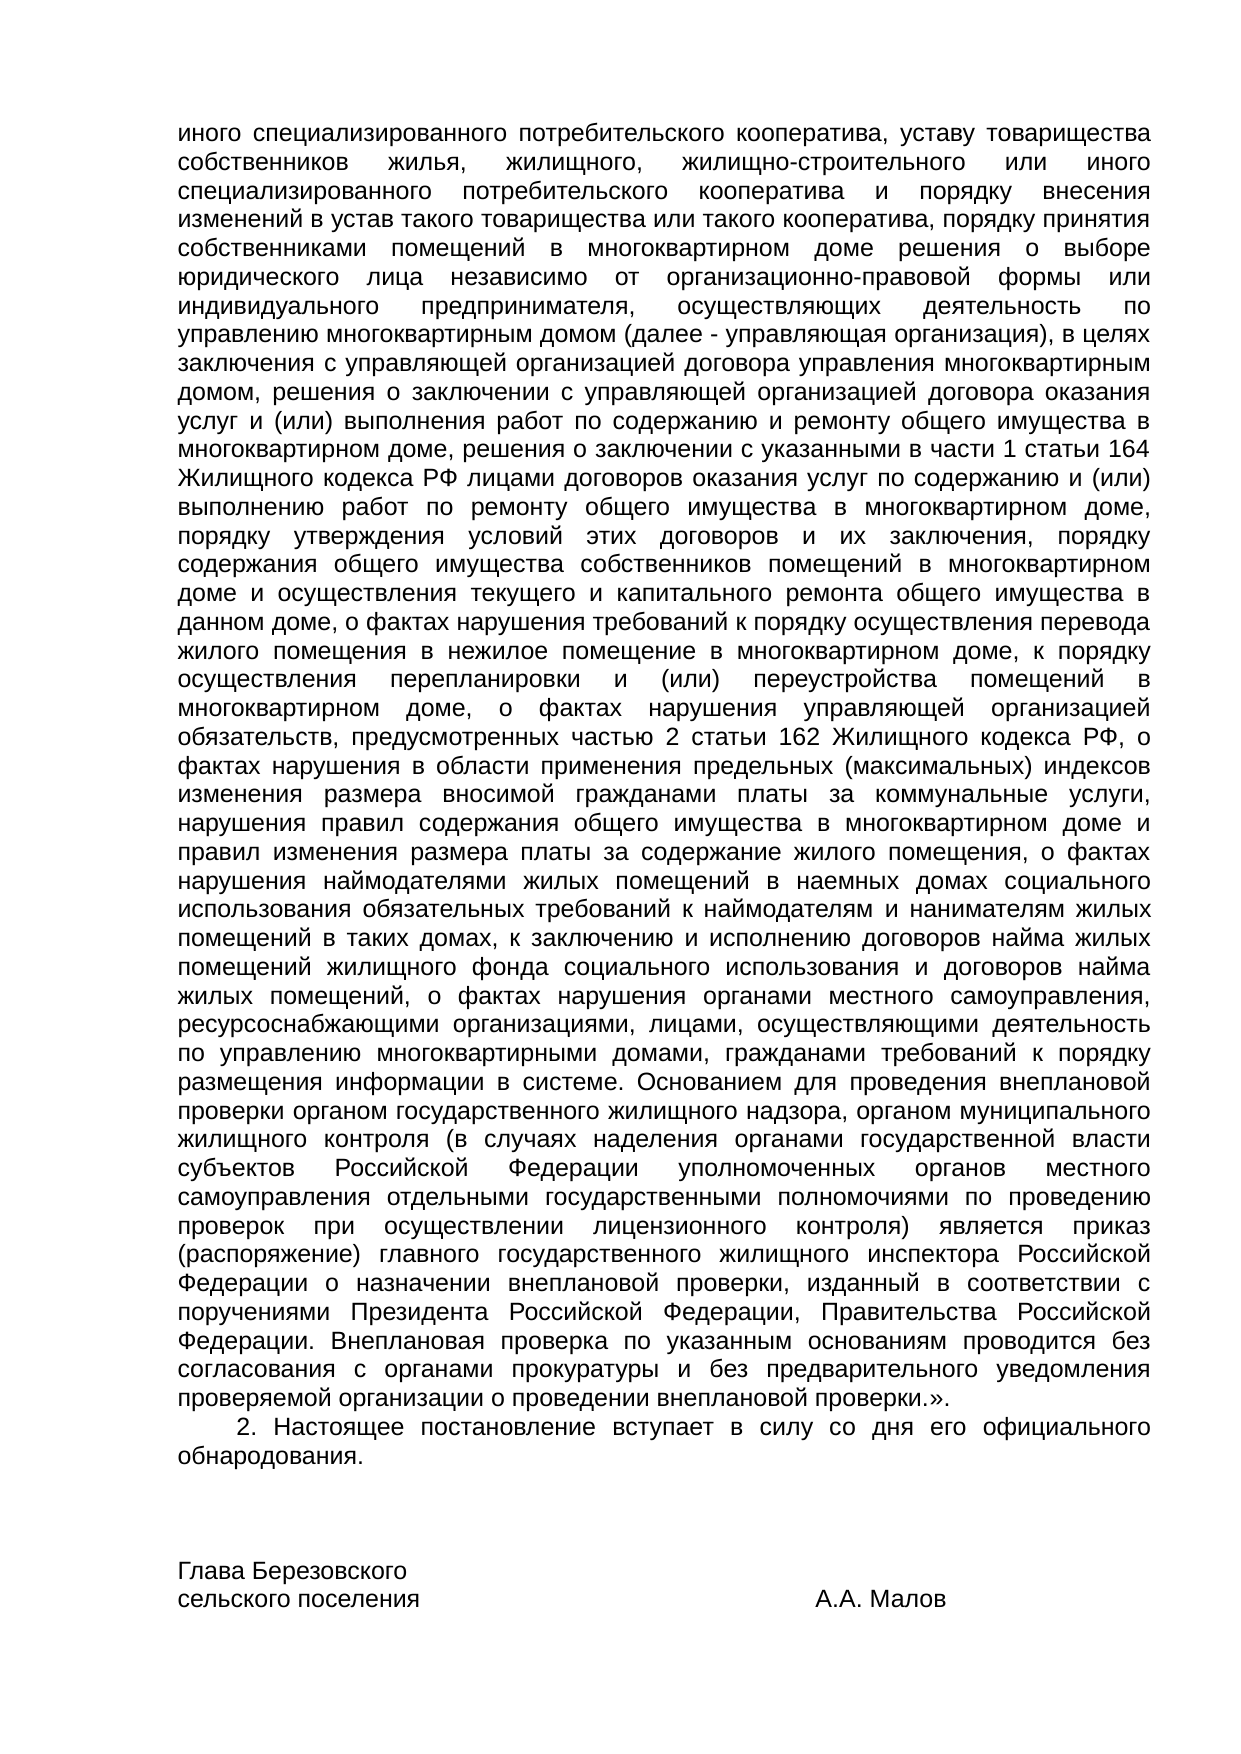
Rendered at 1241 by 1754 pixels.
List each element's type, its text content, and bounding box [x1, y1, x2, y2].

text иного специализированного потребительского кооператива, уставу товарищества собственников жилья, жилищного, жилищно-строительного или иного специализированного потребительского кооператива и порядку внесения изменений в устав такого товарищества или такого кооператива, порядку принятия собственниками помещений в многоквартирном доме решения о выборе юридического лица независимо от организационно-правовой формы или индивидуального предпринимателя, осуществляющих деятельность по управлению многоквартирным домом (далее - управляющая организация), в целях заключения с управляющей организацией договора управления многоквартирным домом, решения о заключении с управляющей организацией договора оказания услуг и (или) выполнения работ по содержанию и ремонту общего имущества в многоквартирном доме, решения о заключении с указанными в части 1 статьи 164 Жилищного кодекса РФ лицами договоров оказания услуг по содержанию и (или) выполнению работ по ремонту общего имущества в многоквартирном доме, порядку утверждения условий этих договоров и их заключения, порядку содержания общего имущества собственников помещений в многоквартирном доме и осуществления текущего и капитального ремонта общего имущества в данном доме, о фактах нарушения требований к порядку осуществления перевода жилого помещения в нежилое помещение в многоквартирном доме, к порядку осуществления перепланировки и (или) переустройства помещений в многоквартирном доме, о фактах нарушения управляющей организацией обязательств, предусмотренных частью 2 статьи 162 Жилищного кодекса РФ, о фактах нарушения в области применения предельных (максимальных) индексов изменения размера вносимой гражданами платы за коммунальные услуги, нарушения правил содержания общего имущества в многоквартирном доме и правил изменения размера платы за содержание жилого помещения, о фактах нарушения наймодателями жилых помещений в наемных домах социального использования обязательных требований к наймодателям и нанимателям жилых помещений в таких домах, к заключению и исполнению договоров найма жилых помещений жилищного фонда социального использования и договоров найма жилых помещений, о фактах нарушения органами местного самоуправления, ресурсоснабжающими организациями, лицами, осуществляющими деятельность по управлению многоквартирными домами, гражданами требований к порядку размещения информации в системе. Основанием для проведения внеплановой проверки органом государственного жилищного надзора, органом муниципального жилищного контроля (в случаях наделения органами государственной власти субъектов Российской Федерации уполномоченных органов местного самоуправления отдельными государственными полномочиями по проведению проверок при осуществлении лицензионного контроля) является приказ (распоряжение) главного государственного жилищного инспектора Российской Федерации о назначении внеплановой проверки, изданный в соответствии с поручениями Президента Российской Федерации, Правительства Российской Федерации. Внеплановая проверка по указанным основаниям проводится без согласования с органами прокуратуры и без предварительного уведомления проверяемой организации о проведении внеплановой проверки.». [177, 118, 1152, 1412]
text 2. Настоящее постановление вступает в силу со дня его официального обнародования. [177, 1412, 1152, 1469]
text Глава Березовского [177, 1556, 1152, 1584]
text сельского поселения А.А. Малов [177, 1584, 1152, 1613]
